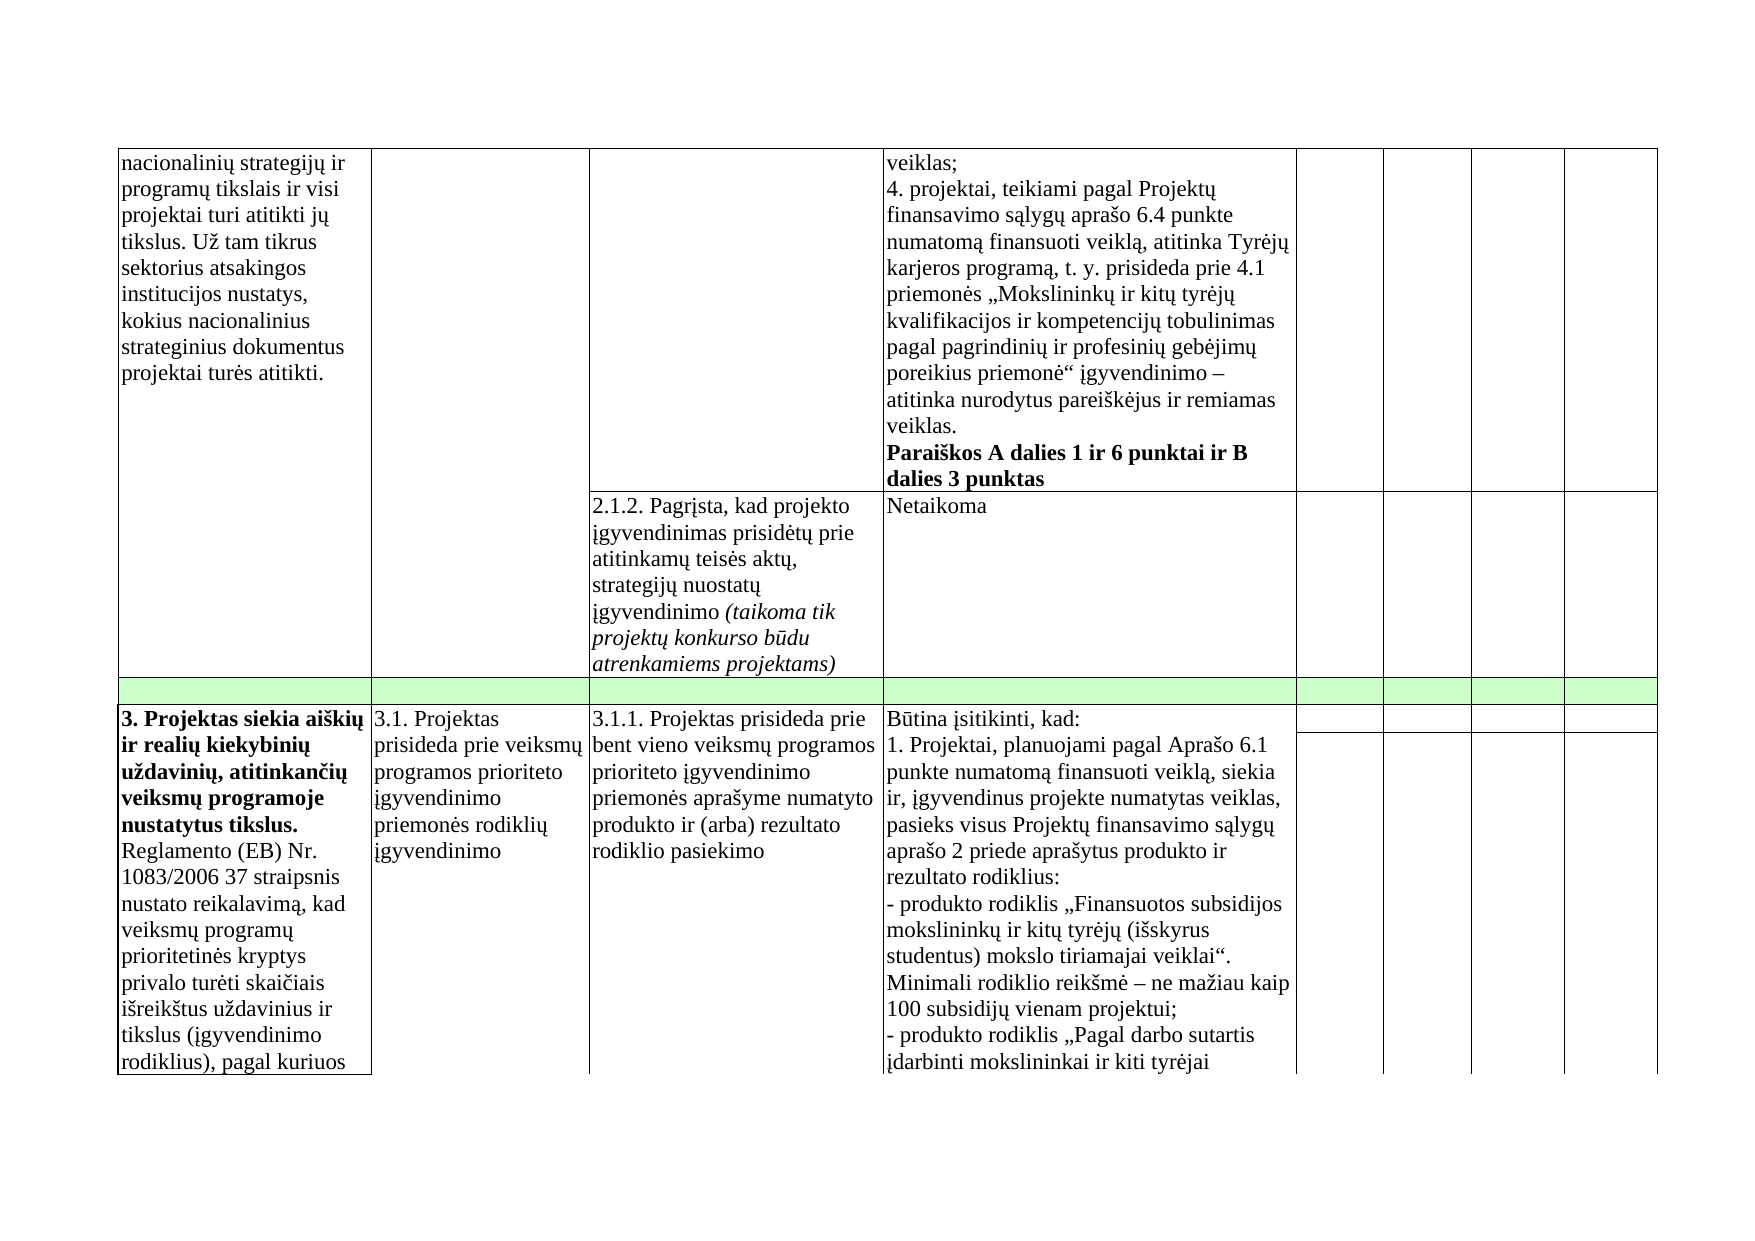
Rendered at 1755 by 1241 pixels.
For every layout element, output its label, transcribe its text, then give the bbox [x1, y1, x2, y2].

table_cell [1297, 492, 1383, 677]
table_cell [1472, 149, 1564, 491]
table_cell Būtina įsitikinti, kad: 1. Projektai, planuojami pagal Aprašo 6.1 punkte numatomą finansuoti veiklą, siekia ir, įgyvendinus projekte numatytas veiklas, pasieks visus Projektų finansavimo sąlygų aprašo 2 priede aprašytus produkto ir rezultato rodiklius: - produkto rodiklis „Finansuotos subsidijos mokslininkų ir kitų tyrėjų (išskyrus studentus) mokslo tiriamajai veiklai“. Minimali rodiklio reikšmė – ne mažiau kaip 100 subsidijų vienam projektui; - produkto rodiklis „Pagal darbo sutartis įdarbinti mokslininkai ir kiti tyrėjai [884, 705, 1296, 1074]
table_cell Netaikoma [884, 492, 1296, 677]
table_cell [1472, 678, 1564, 704]
table_cell [1297, 149, 1383, 491]
table_cell [1297, 733, 1383, 1074]
table_cell nacionalinių strategijų ir programų tikslais ir visi projektai turi atitikti jų tikslus. Už tam tikrus sektorius atsakingos institucijos nustatys, kokius nacionalinius strateginius dokumentus projektai turės atitikti. [119, 149, 371, 677]
table_cell [372, 149, 589, 677]
table_cell [1384, 678, 1471, 704]
table_cell [884, 678, 1296, 704]
table_cell veiklas; 4. projektai, teikiami pagal Projektų finansavimo sąlygų aprašo 6.4 punkte numatomą finansuoti veiklą, atitinka Tyrėjų karjeros programą, t. y. prisideda prie 4.1 priemonės „Mokslininkų ir kitų tyrėjų kvalifikacijos ir kompetencijų tobulinimas pagal pagrindinių ir profesinių gebėjimų poreikius priemonė“ įgyvendinimo – atitinka nurodytus pareiškėjus ir remiamas veiklas. Paraiškos A dalies 1 ir 6 punktai ir B dalies 3 punktas [884, 149, 1296, 491]
table_cell [1565, 149, 1657, 491]
table_cell [1384, 705, 1471, 732]
table_cell [1565, 733, 1657, 1074]
table_cell [1384, 733, 1471, 1074]
table_cell [119, 678, 371, 704]
table_cell [1565, 678, 1657, 704]
table_cell [1472, 733, 1564, 1074]
table_cell [1297, 678, 1383, 704]
table_cell [1472, 705, 1564, 732]
table_cell [1384, 492, 1471, 677]
table_cell 3.1.1. Projektas prisideda prie bent vieno veiksmų programos prioriteto įgyvendinimo priemonės aprašyme numatyto produkto ir (arba) rezultato rodiklio pasiekimo [590, 705, 883, 1074]
table_cell [590, 678, 883, 704]
table_cell [372, 678, 589, 704]
table_cell [1297, 705, 1383, 732]
table_cell [590, 149, 883, 491]
table_cell [1384, 149, 1471, 491]
table_cell 3.1. Projektas prisideda prie veiksmų programos prioriteto įgyvendinimo priemonės rodiklių įgyvendinimo [372, 705, 589, 1074]
table_cell [1472, 492, 1564, 677]
table_cell 3. Projektas siekia aiškių ir realių kiekybinių uždavinių, atitinkančių veiksmų programoje nustatytus tikslus. Reglamento (EB) Nr. 1083/2006 37 straipsnis nustato reikalavimą, kad veiksmų programų prioritetinės kryptys privalo turėti skaičiais išreikštus uždavinius ir tikslus (įgyvendinimo rodiklius), pagal kuriuos [119, 705, 371, 1074]
table_cell 2.1.2. Pagrįsta, kad projekto įgyvendinimas prisidėtų prie atitinkamų teisės aktų, strategijų nuostatų įgyvendinimo (taikoma tik projektų konkurso būdu atrenkamiems projektams) [590, 492, 883, 677]
table_cell [1565, 492, 1657, 677]
table_cell [1565, 705, 1657, 732]
